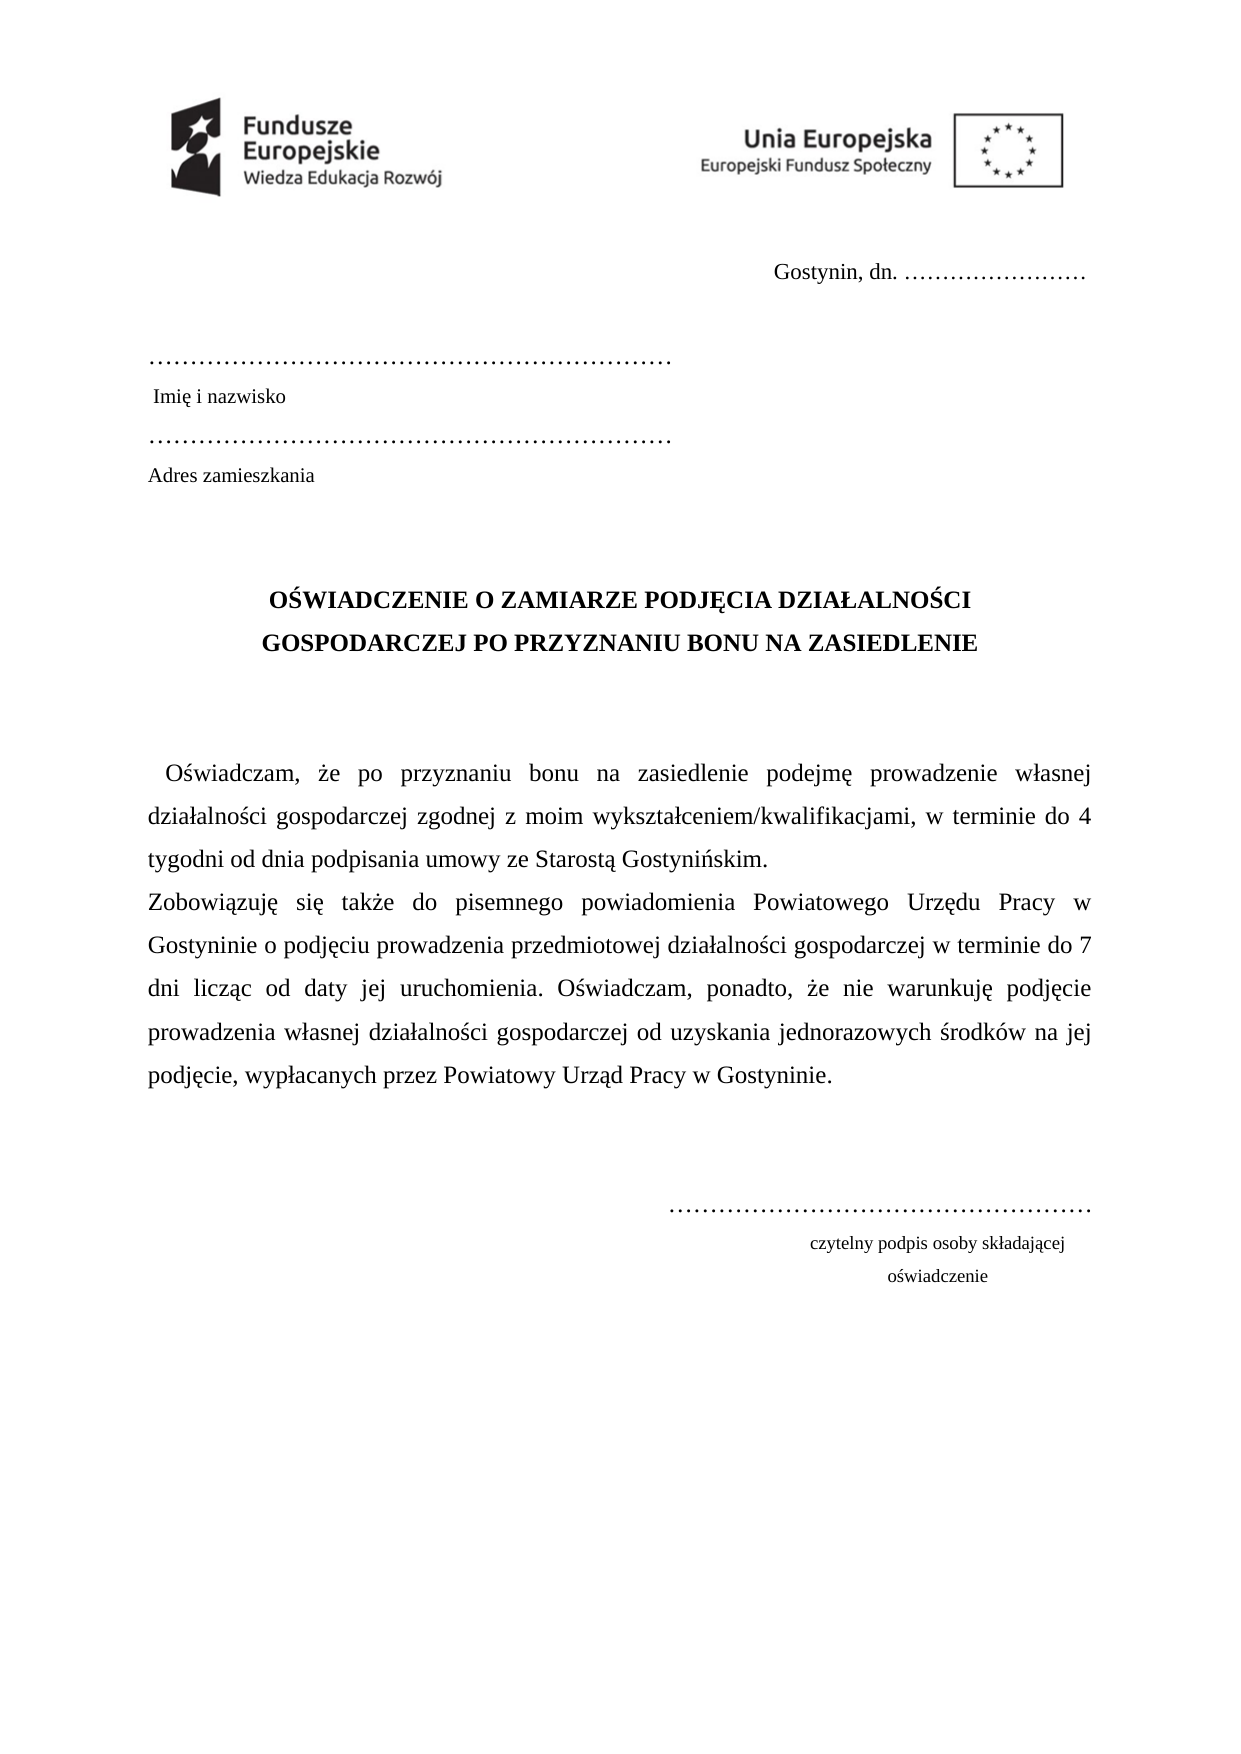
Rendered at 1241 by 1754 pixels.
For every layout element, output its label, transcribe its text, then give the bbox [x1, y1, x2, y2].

text ……………………………………………………… [148, 420, 1093, 449]
text czytelny podpis osoby składającej oświadczenie [783, 1232, 1093, 1286]
text …………………………………………… [590, 1189, 1093, 1218]
text Gostynin, dn. …………………… [664, 258, 1093, 284]
text Oświadczam, że po przyznaniu bonu na zasiedlenie podejmę prowadzenie własnej działalności gospodarczej zgodnej z moim wykształceniem/kwalifikacjami, w terminie do 4 tygodni od dnia podpisania umowy ze Starostą Gostynińskim. [148, 758, 1093, 873]
text Zobowiązuję się także do pisemnego powiadomienia Powiatowego Urzędu Pracy w Gostyninie o podjęciu prowadzenia przedmiotowej działalności gospodarczej w terminie do 7 dni licząc od daty jej uruchomienia. Oświadczam, ponadto, że nie warunkuję podjęcie prowadzenia własnej działalności gospodarczej od uzyskania jednorazowych środków na jej podjęcie, wypłacanych przez Powiatowy Urząd Pracy w Gostyninie. [148, 887, 1093, 1088]
text ……………………………………………………… [148, 341, 1093, 369]
text Adres zamieszkania [148, 463, 1093, 487]
text OŚWIADCZENIE O ZAMIARZE PODJĘCIA DZIAŁALNOŚCI [148, 585, 1093, 614]
text GOSPODARCZEJ PO PRZYZNANIU BONU NA ZASIEDLENIE [148, 628, 1093, 657]
text Imię i nazwisko [148, 384, 1093, 408]
